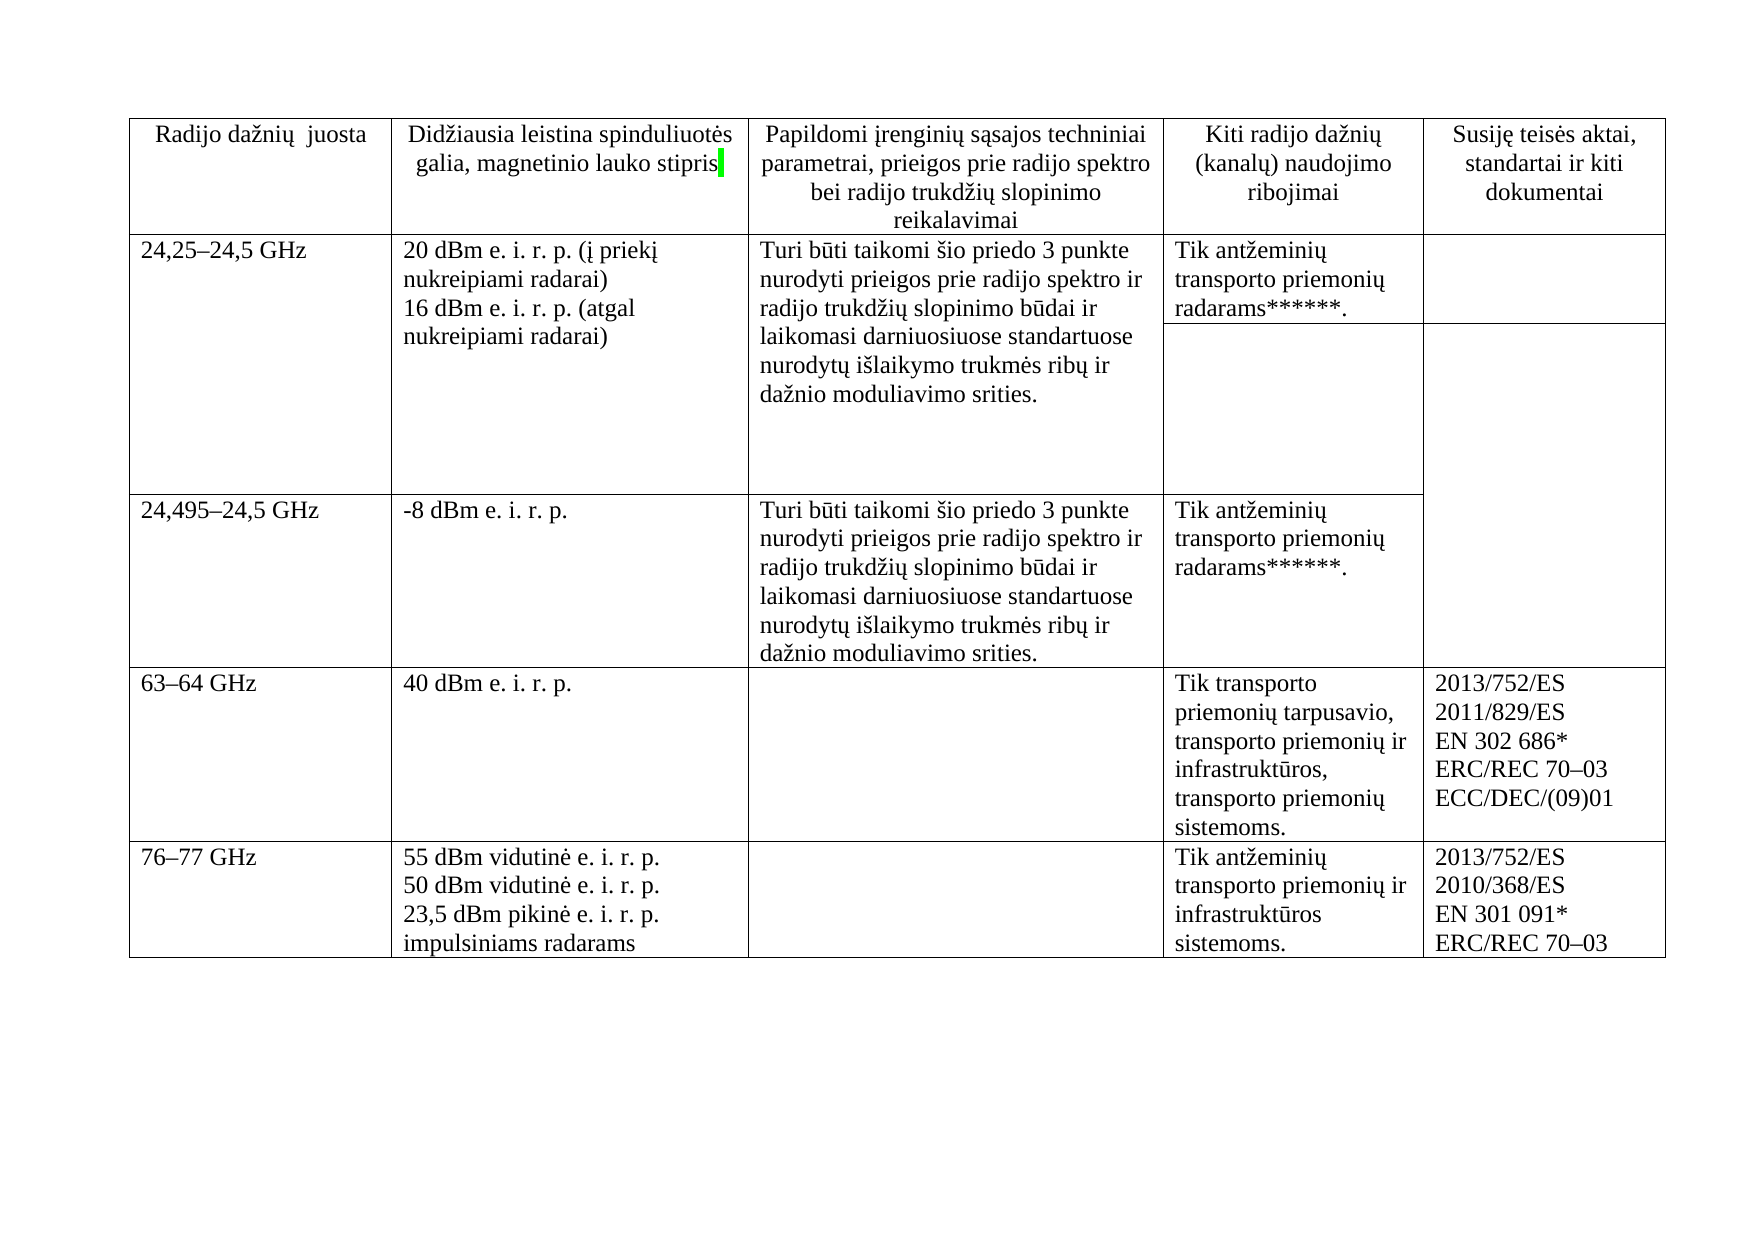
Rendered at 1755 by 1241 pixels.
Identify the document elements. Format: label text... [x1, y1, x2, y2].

table_cell 55 dBm vidutinė e. i. r. p. 50 dBm vidutinė e. i. r. p. 23,5 dBm pikinė e. i. r. p. impulsiniams radarams [392, 842, 748, 957]
table_header Didžiausia leistina spinduliuotės galia, magnetinio lauko stipris [392, 119, 748, 234]
table_cell 24,25–24,5 GHz [130, 235, 391, 494]
table_cell 63–64 GHz [130, 668, 391, 841]
table_cell Tik antžeminių transporto priemonių radarams******. [1164, 235, 1423, 323]
table_cell Turi būti taikomi šio priedo 3 punkte nurodyti prieigos prie radijo spektro ir radijo trukdžių slopinimo būdai ir laikomasi darniuosiuose standartuose nurodytų išlaikymo trukmės ribų ir dažnio moduliavimo srities. [749, 495, 1163, 667]
table_cell 2013/752/ES 2010/368/ES EN 301 091* ERC/REC 70–03 [1424, 842, 1665, 957]
table_cell [1424, 235, 1665, 323]
table_cell [749, 668, 1163, 841]
table_cell Tik transporto priemonių tarpusavio, transporto priemonių ir infrastruktūros, transporto priemonių sistemoms. [1164, 668, 1423, 841]
table_cell 40 dBm e. i. r. p. [392, 668, 748, 841]
table_cell -8 dBm e. i. r. p. [392, 495, 748, 667]
table_cell 2013/752/ES 2011/829/ES EN 302 686* ERC/REC 70–03 ECC/DEC/(09)01 [1424, 668, 1665, 841]
table_cell [1164, 324, 1423, 494]
table_header Kiti radijo dažnių (kanalų) naudojimo ribojimai [1164, 119, 1423, 234]
table_cell Tik antžeminių transporto priemonių radarams******. [1164, 495, 1423, 667]
table_cell Turi būti taikomi šio priedo 3 punkte nurodyti prieigos prie radijo spektro ir radijo trukdžių slopinimo būdai ir laikomasi darniuosiuose standartuose nurodytų išlaikymo trukmės ribų ir dažnio moduliavimo srities. [749, 235, 1163, 494]
table_header Susiję teisės aktai, standartai ir kiti dokumentai [1424, 119, 1665, 234]
table_cell Tik antžeminių transporto priemonių ir infrastruktūros sistemoms. [1164, 842, 1423, 957]
table_cell [749, 842, 1163, 957]
table_header Papildomi įrenginių sąsajos techniniai parametrai, prieigos prie radijo spektro bei radijo trukdžių slopinimo reikalavimai [749, 119, 1163, 234]
table_header Radijo dažnių juosta [130, 119, 391, 234]
table_cell [1424, 324, 1665, 667]
table_cell 24,495–24,5 GHz [130, 495, 391, 667]
table_cell 20 dBm e. i. r. p. (į priekį nukreipiami radarai) 16 dBm e. i. r. p. (atgal nukreipiami radarai) [392, 235, 748, 494]
table_cell 76–77 GHz [130, 842, 391, 957]
